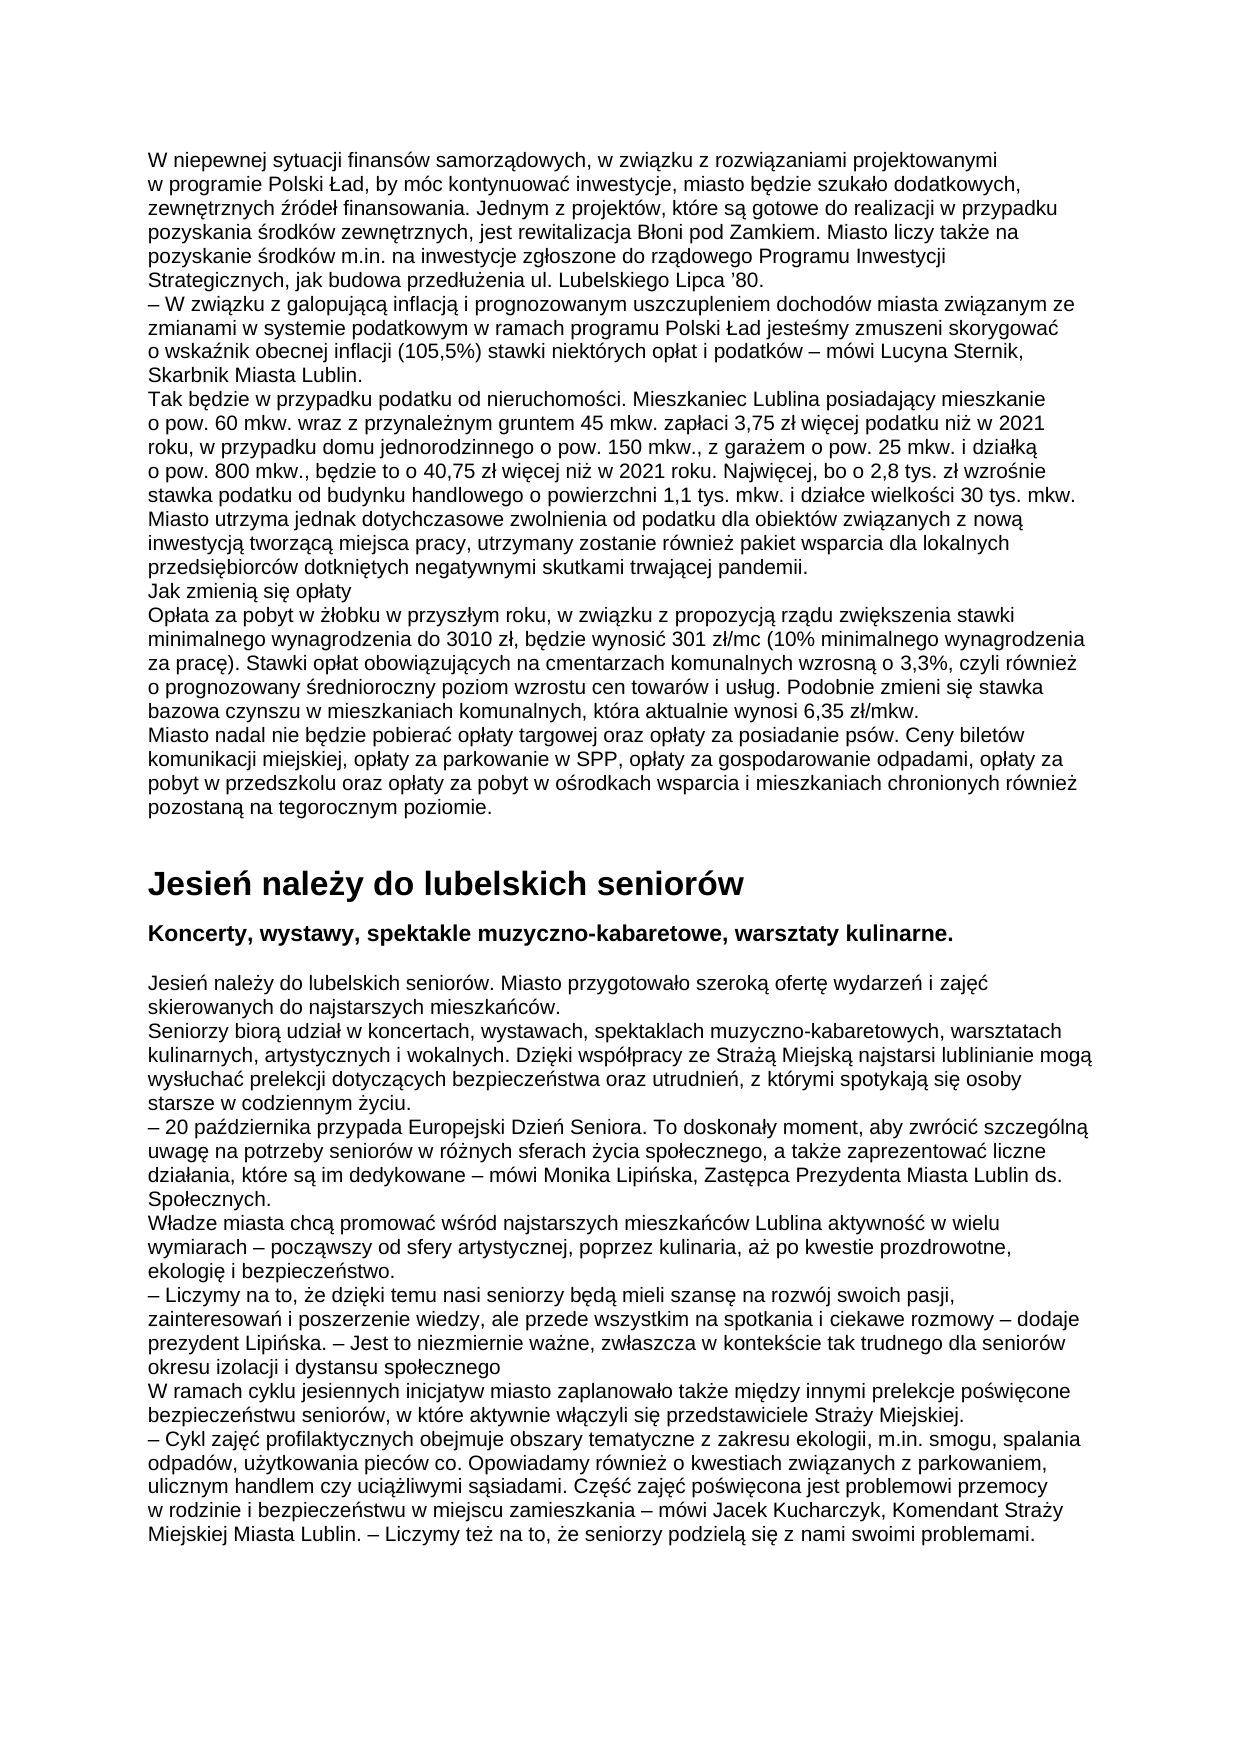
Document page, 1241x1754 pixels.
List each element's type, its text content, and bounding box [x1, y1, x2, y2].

text – Liczymy na to, że dzięki temu nasi seniorzy będą mieli szansę na rozwój swoich pasji, zainteresowań i poszerzenie wiedzy, ale przede wszystkim na spotkania i ciekawe rozmowy – dodaje prezydent Lipińska. – Jest to niezmiernie ważne, zwłaszcza w kontekście tak trudnego dla seniorów okresu izolacji i dystansu społecznego [148, 1283, 1093, 1378]
text Koncerty, wystawy, spektakle muzyczno-kabaretowe, warsztaty kulinarne. [148, 920, 1093, 947]
text Opłata za pobyt w żłobku w przyszłym roku, w związku z propozycją rządu zwiększenia stawki minimalnego wynagrodzenia do 3010 zł, będzie wynosić 301 zł/mc (10% minimalnego wynagrodzenia za pracę). Stawki opłat obowiązujących na cmentarzach komunalnych wzrosną o 3,3%, czyli również o prognozowany średnioroczny poziom wzrostu cen towarów i usług. Podobnie zmieni się stawka bazowa czynszu w mieszkaniach komunalnych, która aktualnie wynosi 6,35 zł/mkw. [148, 603, 1093, 723]
text Seniorzy biorą udział w koncertach, wystawach, spektaklach muzyczno-kabaretowych, warsztatach kulinarnych, artystycznych i wokalnych. Dzięki współpracy ze Strażą Miejską najstarsi lublinianie mogą wysłuchać prelekcji dotyczących bezpieczeństwa oraz utrudnień, z którymi spotykają się osoby starsze w codziennym życiu. [148, 1019, 1093, 1115]
text Jesień należy do lubelskich seniorów. Miasto przygotowało szeroką ofertę wydarzeń i zajęć skierowanych do najstarszych mieszkańców. [148, 971, 1093, 1019]
text W niepewnej sytuacji finansów samorządowych, w związku z rozwiązaniami projektowanymi w programie Polski Ład, by móc kontynuować inwestycje, miasto będzie szukało dodatkowych, zewnętrznych źródeł finansowania. Jednym z projektów, które są gotowe do realizacji w przypadku pozyskania środków zewnętrznych, jest rewitalizacja Błoni pod Zamkiem. Miasto liczy także na pozyskanie środków m.in. na inwestycje zgłoszone do rządowego Programu Inwestycji Strategicznych, jak budowa przedłużenia ul. Lubelskiego Lipca ’80. [148, 148, 1093, 291]
text Tak będzie w przypadku podatku od nieruchomości. Mieszkaniec Lublina posiadający mieszkanie o pow. 60 mkw. wraz z przynależnym gruntem 45 mkw. zapłaci 3,75 zł więcej podatku niż w 2021 roku, w przypadku domu jednorodzinnego o pow. 150 mkw., z garażem o pow. 25 mkw. i działką o pow. 800 mkw., będzie to o 40,75 zł więcej niż w 2021 roku. Najwięcej, bo o 2,8 tys. zł wzrośnie stawka podatku od budynku handlowego o powierzchni 1,1 tys. mkw. i działce wielkości 30 tys. mkw. [148, 387, 1093, 507]
text Miasto utrzyma jednak dotychczasowe zwolnienia od podatku dla obiektów związanych z nową inwestycją tworzącą miejsca pracy, utrzymany zostanie również pakiet wsparcia dla lokalnych przedsiębiorców dotkniętych negatywnymi skutkami trwającej pandemii. [148, 507, 1093, 579]
text Władze miasta chcą promować wśród najstarszych mieszkańców Lublina aktywność w wielu wymiarach – począwszy od sfery artystycznej, poprzez kulinaria, aż po kwestie prozdrowotne, ekologię i bezpieczeństwo. [148, 1211, 1093, 1283]
text Miasto nadal nie będzie pobierać opłaty targowej oraz opłaty za posiadanie psów. Ceny biletów komunikacji miejskiej, opłaty za parkowanie w SPP, opłaty za gospodarowanie odpadami, opłaty za pobyt w przedszkolu oraz opłaty za pobyt w ośrodkach wsparcia i mieszkaniach chronionych również pozostaną na tegorocznym poziomie. [148, 723, 1093, 818]
text – 20 października przypada Europejski Dzień Seniora. To doskonały moment, aby zwrócić szczególną uwagę na potrzeby seniorów w różnych sferach życia społecznego, a także zaprezentować liczne działania, które są im dedykowane – mówi Monika Lipińska, Zastępca Prezydenta Miasta Lublin ds. Społecznych. [148, 1115, 1093, 1211]
subtitle Jesień należy do lubelskich seniorów [148, 863, 1093, 902]
text – W związku z galopującą inflacją i prognozowanym uszczupleniem dochodów miasta związanym ze zmianami w systemie podatkowym w ramach programu Polski Ład jesteśmy zmuszeni skorygować o wskaźnik obecnej inflacji (105,5%) stawki niektórych opłat i podatków – mówi Lucyna Sternik, Skarbnik Miasta Lublin. [148, 291, 1093, 387]
text – Cykl zajęć profilaktycznych obejmuje obszary tematyczne z zakresu ekologii, m.in. smogu, spalania odpadów, użytkowania pieców co. Opowiadamy również o kwestiach związanych z parkowaniem, ulicznym handlem czy uciążliwymi sąsiadami. Część zajęć poświęcona jest problemowi przemocy w rodzinie i bezpieczeństwu w miejscu zamieszkania – mówi Jacek Kucharczyk, Komendant Straży Miejskiej Miasta Lublin. – Liczymy też na to, że seniorzy podzielą się z nami swoimi problemami. [148, 1426, 1093, 1546]
text Jak zmienią się opłaty [148, 579, 1093, 603]
text W ramach cyklu jesiennych inicjatyw miasto zaplanowało także między innymi prelekcje poświęcone bezpieczeństwu seniorów, w które aktywnie włączyli się przedstawiciele Straży Miejskiej. [148, 1378, 1093, 1426]
